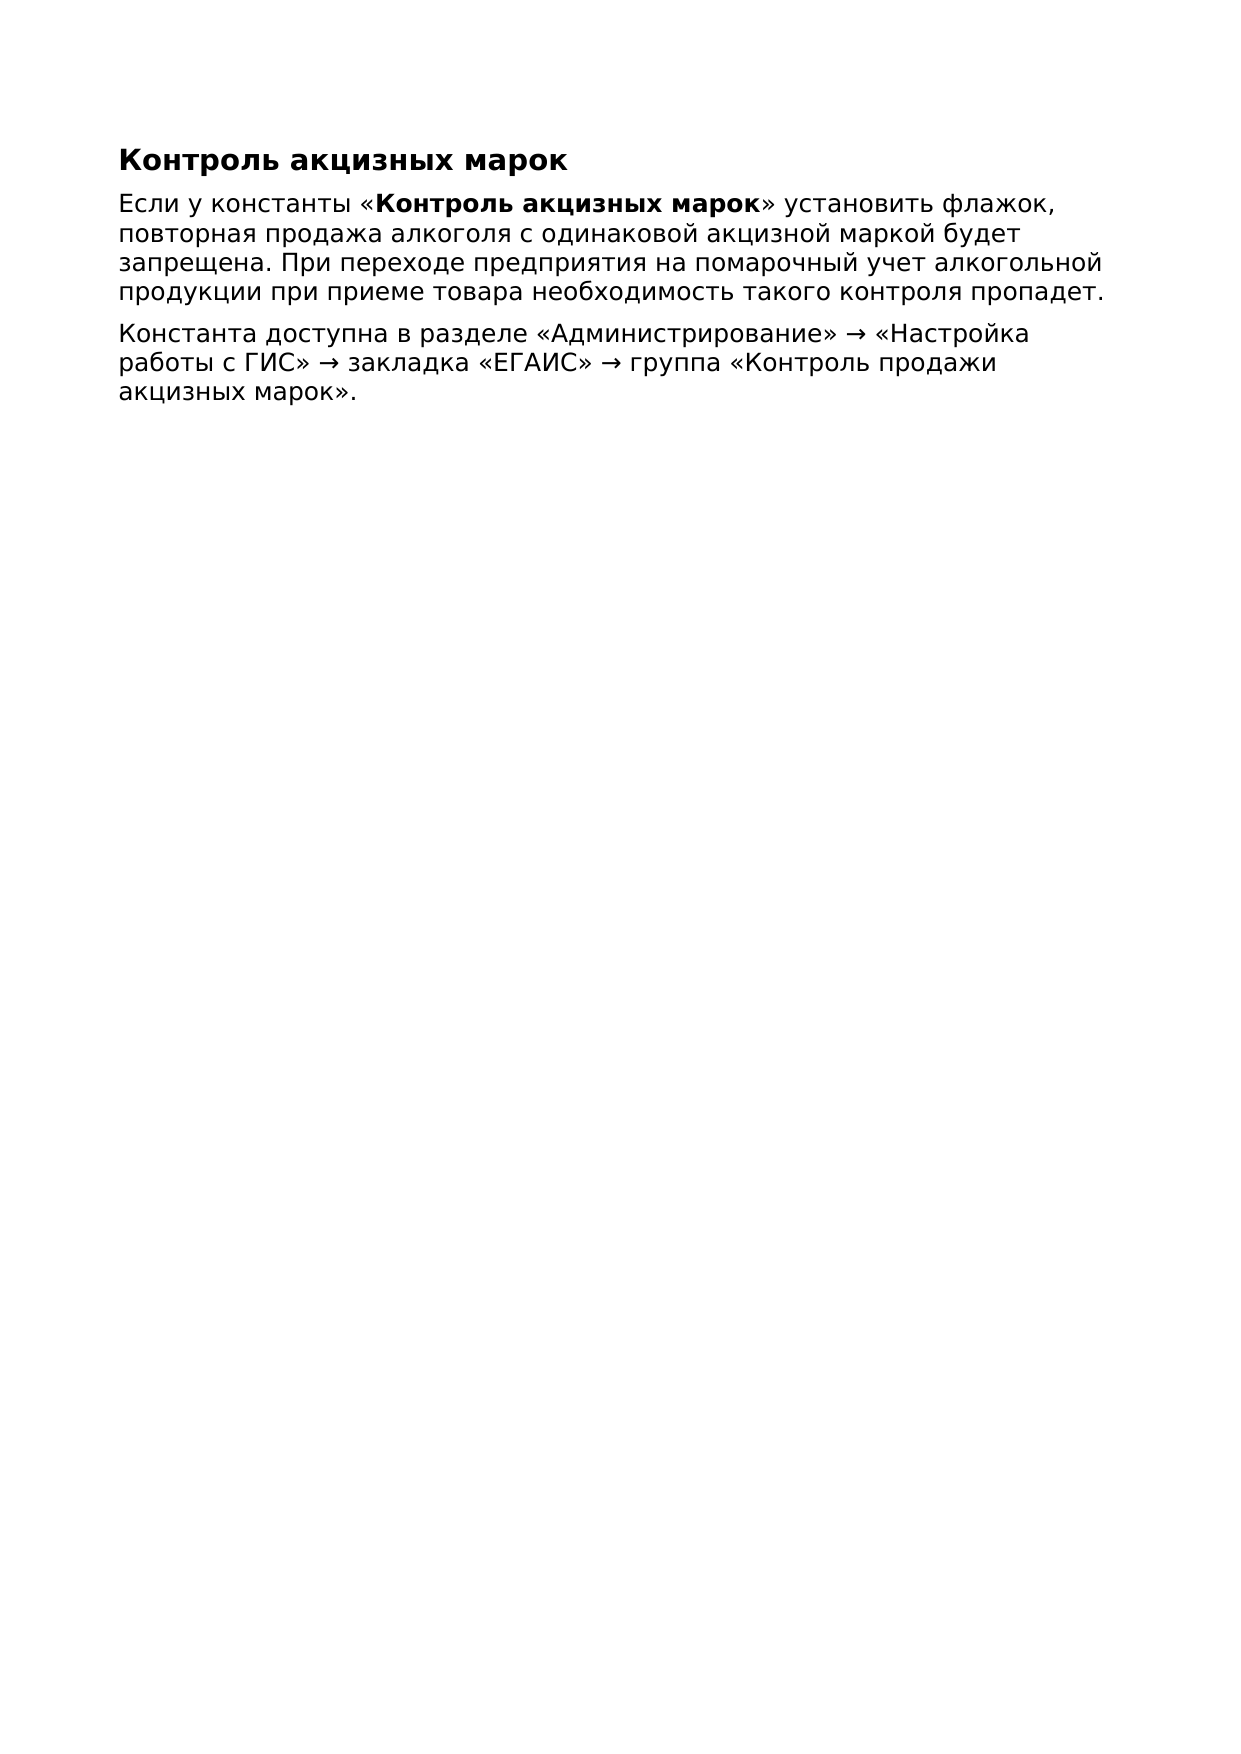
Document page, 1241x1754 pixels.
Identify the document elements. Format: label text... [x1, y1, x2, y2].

subtitle Контроль акцизных марок [118, 143, 1122, 177]
text Если у константы «Контроль акцизных марок» установить флажок, повторная продажа алкоголя с одинаковой акцизной маркой будет запрещена. При переходе предприятия на помарочный учет алкогольной продукции при приеме товара необходимость такого контроля пропадет. [118, 189, 1122, 306]
text Константа доступна в разделе «Администрирование» → «Настройка работы с ГИС» → закладка «ЕГАИС» → группа «Контроль продажи акцизных марок». [118, 319, 1122, 406]
